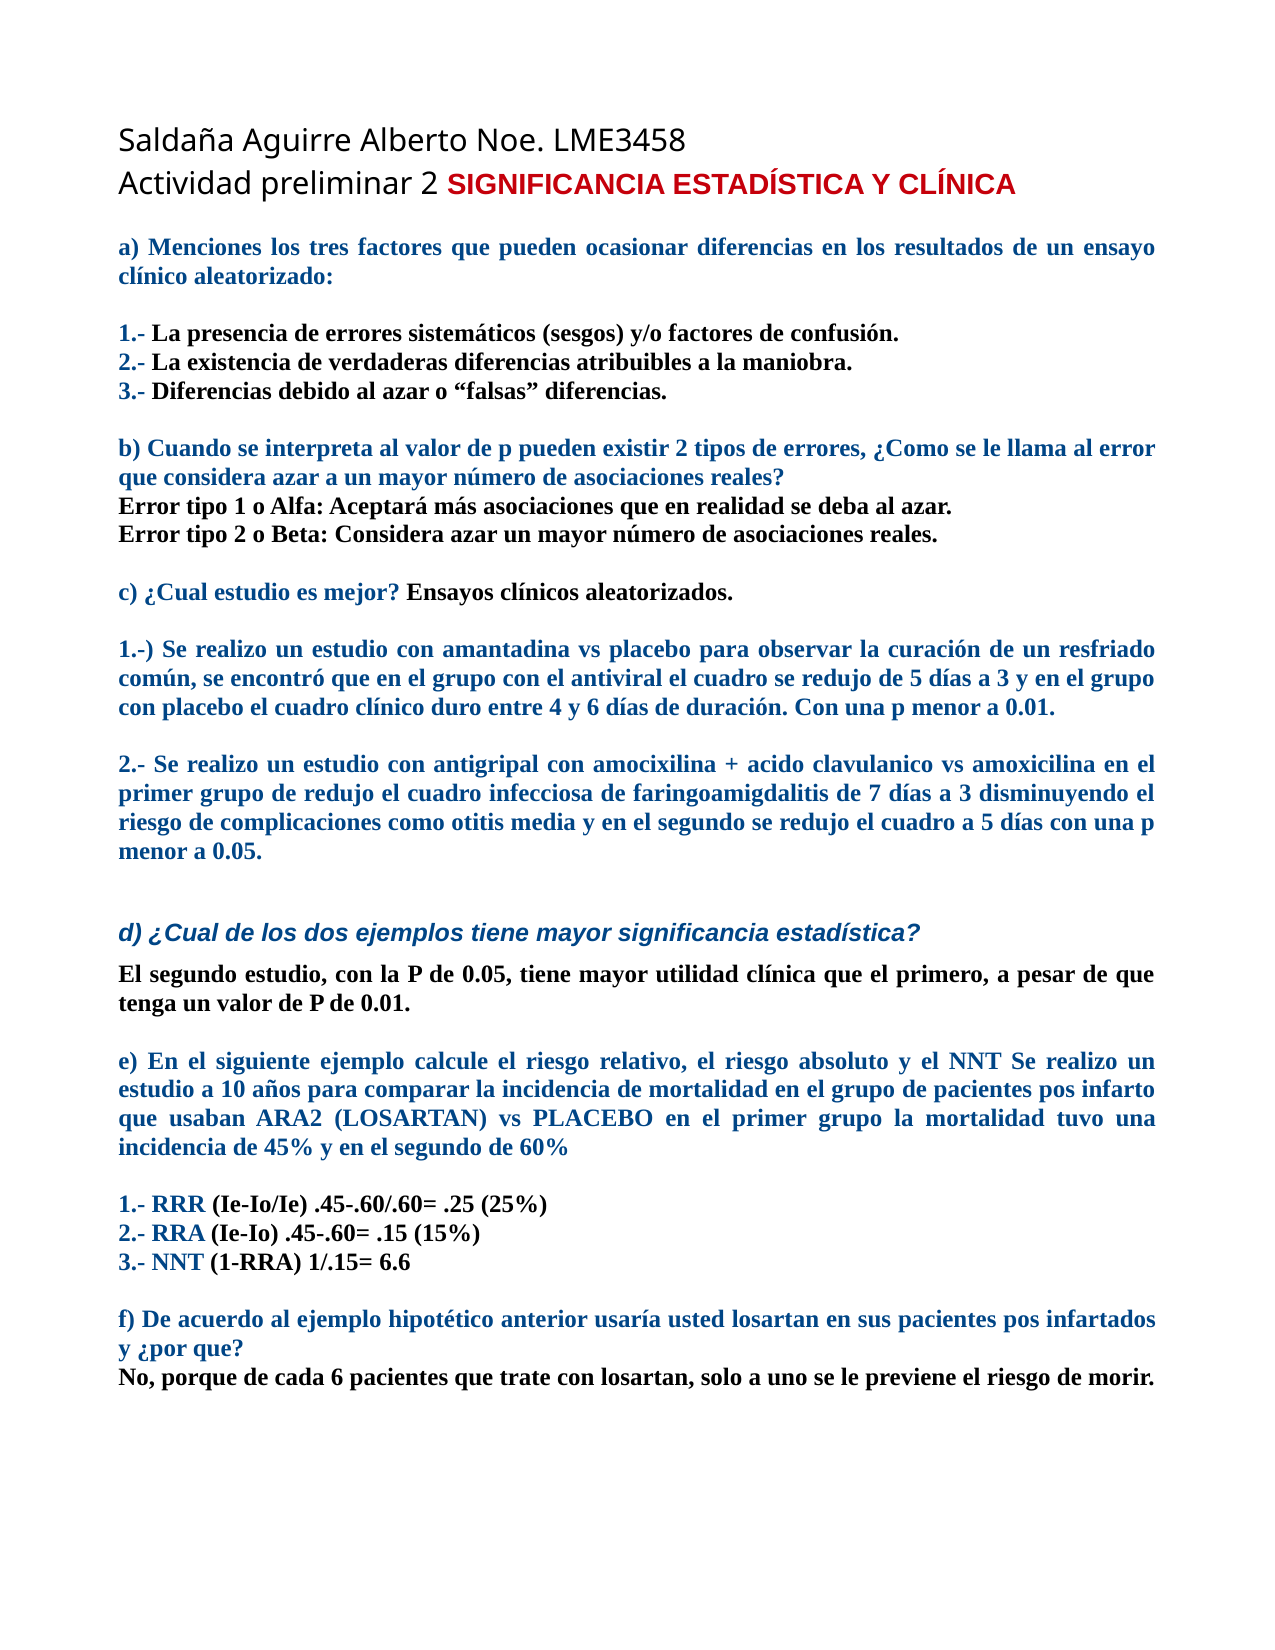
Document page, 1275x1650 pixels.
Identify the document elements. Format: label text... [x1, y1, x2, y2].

text Error tipo 2 o Beta: Considera azar un mayor número de asociaciones reales. [118, 519, 1157, 548]
text 2.- RRA (Ie-Io) .45-.60= .15 (15%) [118, 1218, 1157, 1247]
text c) ¿Cual estudio es mejor? Ensayos clínicos aleatorizados. [118, 577, 1157, 606]
subtitle d) ¿Cual de los dos ejemplos tiene mayor significancia estadística? [118, 918, 1157, 947]
text No, porque de cada 6 pacientes que trate con losartan, solo a uno se le previene el riesgo de morir. [118, 1362, 1157, 1391]
text Saldaña Aguirre Alberto Noe. LME3458 [118, 118, 1157, 161]
text Error tipo 1 o Alfa: Aceptará más asociaciones que en realidad se deba al azar. [118, 491, 1157, 519]
text El segundo estudio, con la P de 0.05, tiene mayor utilidad clínica que el primero, a pesar de que tenga un valor de P de 0.01. [118, 959, 1157, 1017]
text 2.- Se realizo un estudio con antigripal con amocixilina + acido clavulanico vs amoxicilina en el primer grupo de redujo el cuadro infecciosa de faringoamigdalitis de 7 días a 3 disminuyendo el riesgo de complicaciones como otitis media y en el segundo se redujo el cuadro a 5 días con una p menor a 0.05. [118, 749, 1157, 864]
text 2.- La existencia de verdaderas diferencias atribuibles a la maniobra. [118, 347, 1157, 376]
text 3.- Diferencias debido al azar o “falsas” diferencias. [118, 376, 1157, 404]
text Actividad preliminar 2 SIGNIFICANCIA ESTADÍSTICA Y CLÍNICA [118, 161, 1157, 203]
text 1.- RRR (Ie-Io/Ie) .45-.60/.60= .25 (25%) [118, 1189, 1157, 1218]
text a) Menciones los tres factores que pueden ocasionar diferencias en los resultados de un ensayo clínico aleatorizado: [118, 232, 1157, 289]
text b) Cuando se interpreta al valor de p pueden existir 2 tipos de errores, ¿Como se le llama al error que considera azar a un mayor número de asociaciones reales? [118, 433, 1157, 491]
text 1.-) Se realizo un estudio con amantadina vs placebo para observar la curación de un resfriado común, se encontró que en el grupo con el antiviral el cuadro se redujo de 5 días a 3 y en el grupo con placebo el cuadro clínico duro entre 4 y 6 días de duración. Con una p menor a 0.01. [118, 634, 1157, 721]
text e) En el siguiente ejemplo calcule el riesgo relativo, el riesgo absoluto y el NNT Se realizo un estudio a 10 años para comparar la incidencia de mortalidad en el grupo de pacientes pos infarto que usaban ARA2 (LOSARTAN) vs PLACEBO en el primer grupo la mortalidad tuvo una incidencia de 45% y en el segundo de 60% [118, 1046, 1157, 1161]
text 3.- NNT (1-RRA) 1/.15= 6.6 [118, 1247, 1157, 1276]
text 1.- La presencia de errores sistemáticos (sesgos) y/o factores de confusión. [118, 318, 1157, 347]
text f) De acuerdo al ejemplo hipotético anterior usaría usted losartan en sus pacientes pos infartados y ¿por que? [118, 1304, 1157, 1362]
